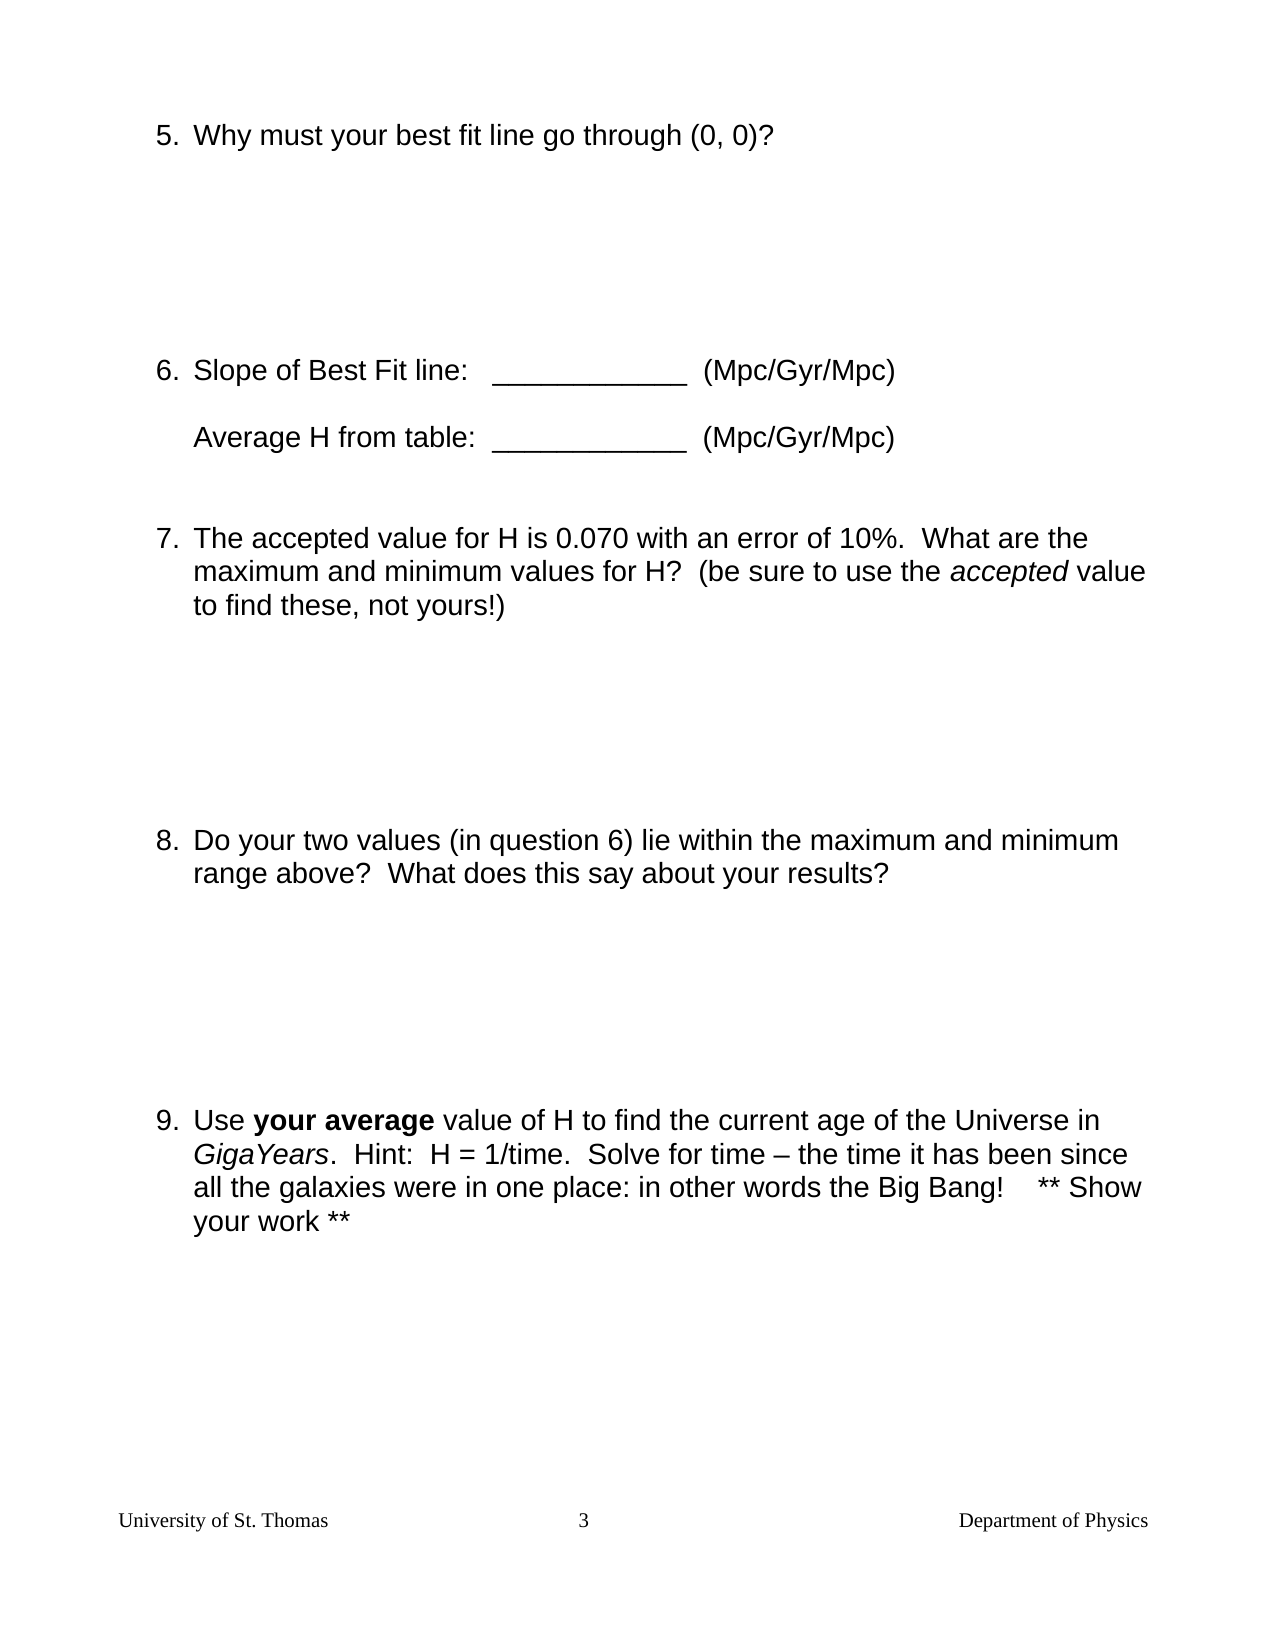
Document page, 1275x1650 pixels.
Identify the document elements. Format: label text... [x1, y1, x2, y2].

list Why must your best fit line go through (0, 0)? [156, 118, 1157, 152]
list Slope of Best Fit line: ____________ (Mpc/Gyr/Mpc) [156, 353, 1157, 386]
list Average H from table: ____________ (Mpc/Gyr/Mpc) [156, 420, 1157, 453]
list Use your average value of H to find the current age of the Universe in GigaYears. Hint: H = 1/time. Solve for time – the time it has been since all the galaxies were in one place: in other words the Big Bang! ** Show your work ** [156, 1103, 1157, 1237]
list Do your two values (in question 6) lie within the maximum and minimum range above? What does this say about your results? [156, 822, 1157, 889]
list The accepted value for H is 0.070 with an error of 10%. What are the maximum and minimum values for H? (be sure to use the accepted value to find these, not yours!) [156, 521, 1157, 621]
